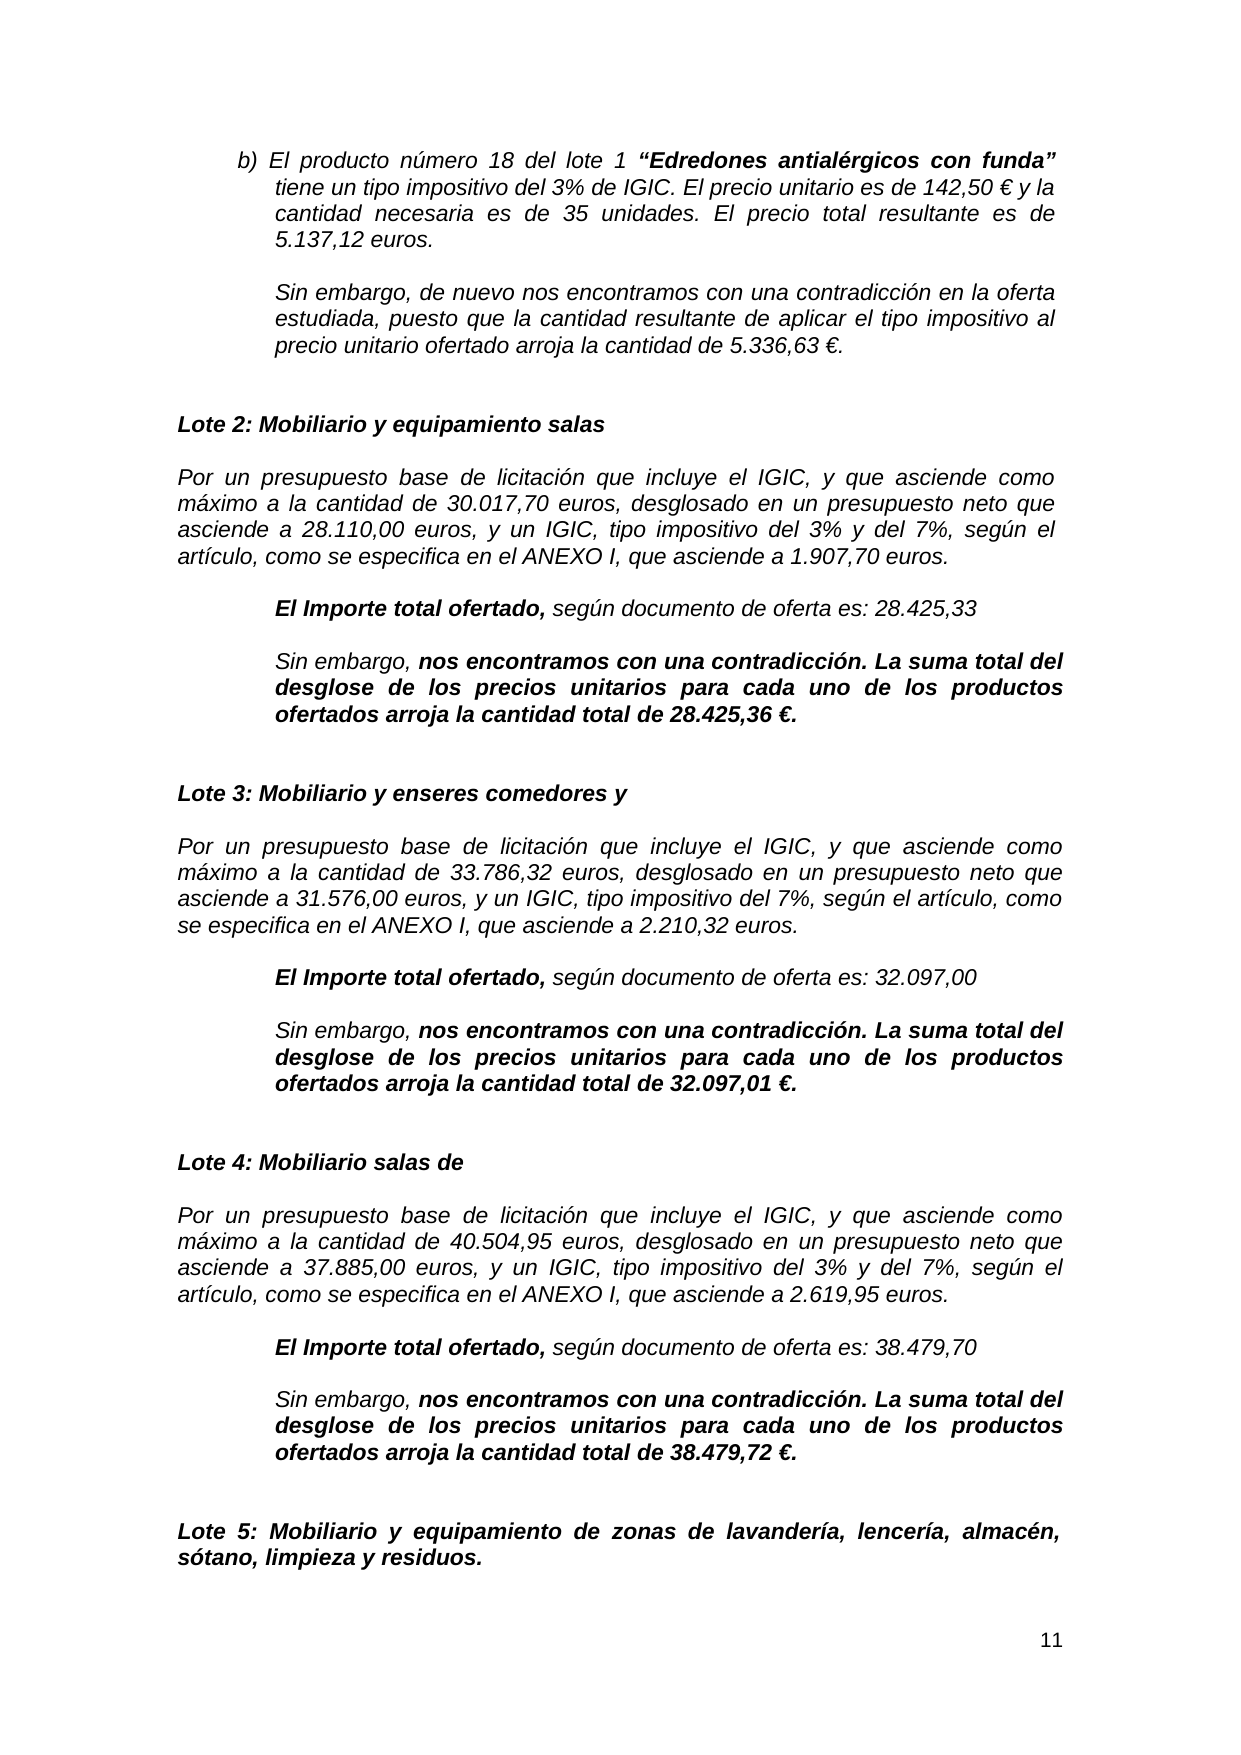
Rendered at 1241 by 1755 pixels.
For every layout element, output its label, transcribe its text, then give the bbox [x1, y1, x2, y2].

text Sin embargo, nos encontramos con una contradicción. La suma total del desglose de los precios unitarios para cada uno de los productos ofertados arroja la cantidad total de 38.479,72 €. [275, 1386, 1063, 1465]
text b) El producto número 18 del lote 1 “Edredones antialérgicos con funda” tiene un tipo impositivo del 3% de IGIC. El precio unitario es de 142,50 € y la cantidad necesaria es de 35 unidades. El precio total resultante es de 5.137,12 euros. [237, 147, 1056, 253]
text Lote 4: Mobiliario salas de estar. [177, 1149, 533, 1177]
text Por un presupuesto base de licitación que incluye el IGIC, y que asciende como máximo a la cantidad de 33.786,32 euros, desglosado en un presupuesto neto que asciende a 31.576,00 euros, y un IGIC, tipo impositivo del 7%, según el artículo, como se especifica en el ANEXO I, que asciende a 2.210,32 euros. [177, 833, 1063, 938]
text Por un presupuesto base de licitación que incluye el IGIC, y que asciende como máximo a la cantidad de 40.504,95 euros, desglosado en un presupuesto neto que asciende a 37.885,00 euros, y un IGIC, tipo impositivo del 3% y del 7%, según el artículo, como se especifica en el ANEXO I, que asciende a 2.619,95 euros. [177, 1202, 1063, 1307]
text 11 [1040, 1627, 1065, 1651]
text Lote 5: Mobiliario y equipamiento de zonas de lavandería, lencería, almacén, sótano, limpieza y residuos. [177, 1518, 1065, 1571]
text Sin embargo, nos encontramos con una contradicción. La suma total del desglose de los precios unitarios para cada uno de los productos ofertados arroja la cantidad total de 28.425,36 €. [275, 648, 1063, 727]
text Lote 3: Mobiliario y enseres comedores y cocina. [177, 780, 714, 808]
text El Importe total ofertado, según documento de oferta es: 32.097,00 €. [275, 964, 1004, 993]
text El Importe total ofertado, según documento de oferta es: 28.425,33 €. [275, 595, 1004, 624]
text Sin embargo, de nuevo nos encontramos con una contradicción en la oferta estudiada, puesto que la cantidad resultante de aplicar el tipo impositivo al precio unitario ofertado arroja la cantidad de 5.336,63 €. [275, 279, 1056, 358]
text Sin embargo, nos encontramos con una contradicción. La suma total del desglose de los precios unitarios para cada uno de los productos ofertados arroja la cantidad total de 32.097,01 €. [275, 1017, 1063, 1096]
text Lote 2: Mobiliario y equipamiento salas estimulación. [177, 411, 760, 439]
text El Importe total ofertado, según documento de oferta es: 38.479,70 €. [275, 1333, 1004, 1362]
text Por un presupuesto base de licitación que incluye el IGIC, y que asciende como máximo a la cantidad de 30.017,70 euros, desglosado en un presupuesto neto que asciende a 28.110,00 euros, y un IGIC, tipo impositivo del 3% y del 7%, según el artículo, como se especifica en el ANEXO I, que asciende a 1.907,70 euros. [177, 463, 1056, 569]
